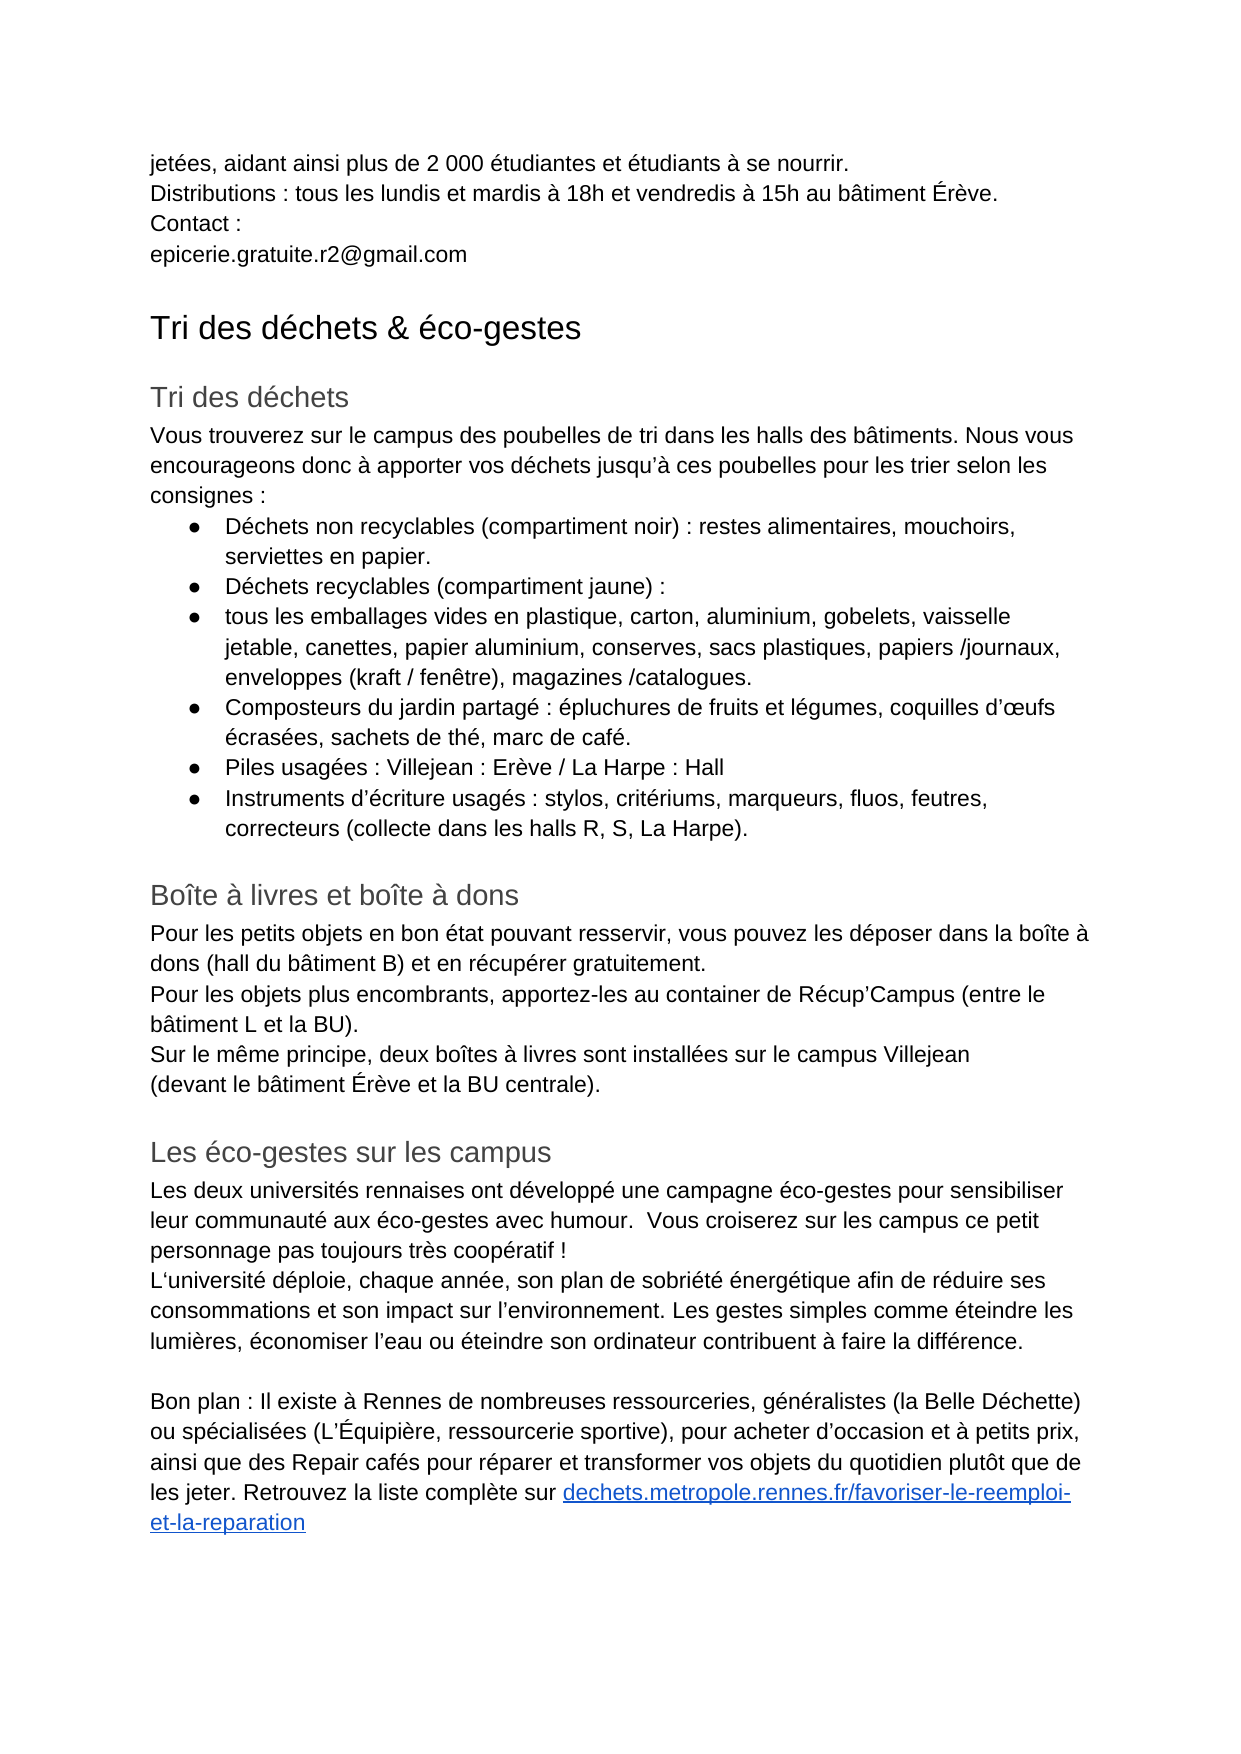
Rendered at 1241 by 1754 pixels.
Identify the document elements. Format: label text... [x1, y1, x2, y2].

list Instruments d’écriture usagés : stylos, critériums, marqueurs, fluos, feutres, correcteurs (collecte dans les halls R, S, La Harpe). [187, 784, 1090, 841]
text Les deux universités rennaises ont développé une campagne éco-gestes pour sensibiliser leur communauté aux éco-gestes avec humour. Vous croiserez sur les campus ce petit personnage pas toujours très coopératif ! [150, 1177, 1090, 1263]
subtitle Boîte à livres et boîte à dons [150, 878, 1090, 912]
text epicerie.gratuite.r2@gmail.com [150, 241, 1090, 267]
text Pour les petits objets en bon état pouvant resservir, vous pouvez les déposer dans la boîte à dons (hall du bâtiment B) et en récupérer gratuitement. [150, 920, 1090, 977]
text L‘université déploie, chaque année, son plan de sobriété énergétique afin de réduire ses consommations et son impact sur l’environnement. Les gestes simples comme éteindre les lumières, économiser l’eau ou éteindre son ordinateur contribuent à faire la différence. [150, 1267, 1090, 1354]
subtitle Tri des déchets [150, 380, 1090, 414]
list Piles usagées : Villejean : Erève / La Harpe : Hall [187, 754, 1090, 781]
text (devant le bâtiment Érève et la BU centrale). [150, 1071, 1090, 1097]
text Sur le même principe, deux boîtes à livres sont installées sur le campus Villejean [150, 1041, 1090, 1067]
list Déchets non recyclables (compartiment noir) : restes alimentaires, mouchoirs, serviettes en papier. [187, 513, 1090, 569]
text Bon plan : Il existe à Rennes de nombreuses ressourceries, généralistes (la Belle Déchette) ou spécialisées (L’Équipière, ressourcerie sportive), pour acheter d’occasion et à petits prix, ainsi que des Repair cafés pour réparer et transformer vos objets du quotidien plutôt que de les jeter. Retrouvez la liste complète sur dechets.metropole.rennes.fr/favoriser-le-reemploi-et-la-reparation [150, 1388, 1090, 1535]
subtitle Tri des déchets & éco-gestes [150, 308, 1090, 347]
text Pour les objets plus encombrants, apportez-les au container de Récup’Campus (entre le bâtiment L et la BU). [150, 981, 1090, 1037]
text Contact : [150, 210, 1090, 237]
text Vous trouverez sur le campus des poubelles de tri dans les halls des bâtiments. Nous vous encourageons donc à apporter vos déchets jusqu’à ces poubelles pour les trier selon les consignes : [150, 422, 1090, 509]
text Distributions : tous les lundis et mardis à 18h et vendredis à 15h au bâtiment Érève. [150, 180, 1090, 207]
list Déchets recyclables (compartiment jaune) : [187, 573, 1090, 599]
text jetées, aidant ainsi plus de 2 000 étudiantes et étudiants à se nourrir. [150, 150, 1090, 176]
list tous les emballages vides en plastique, carton, aluminium, gobelets, vaisselle jetable, canettes, papier aluminium, conserves, sacs plastiques, papiers /journaux, enveloppes (kraft / fenêtre), magazines /catalogues. [187, 603, 1090, 690]
list Composteurs du jardin partagé : épluchures de fruits et légumes, coquilles d’œufs écrasées, sachets de thé, marc de café. [187, 694, 1090, 750]
subtitle Les éco-gestes sur les campus [150, 1135, 1090, 1168]
